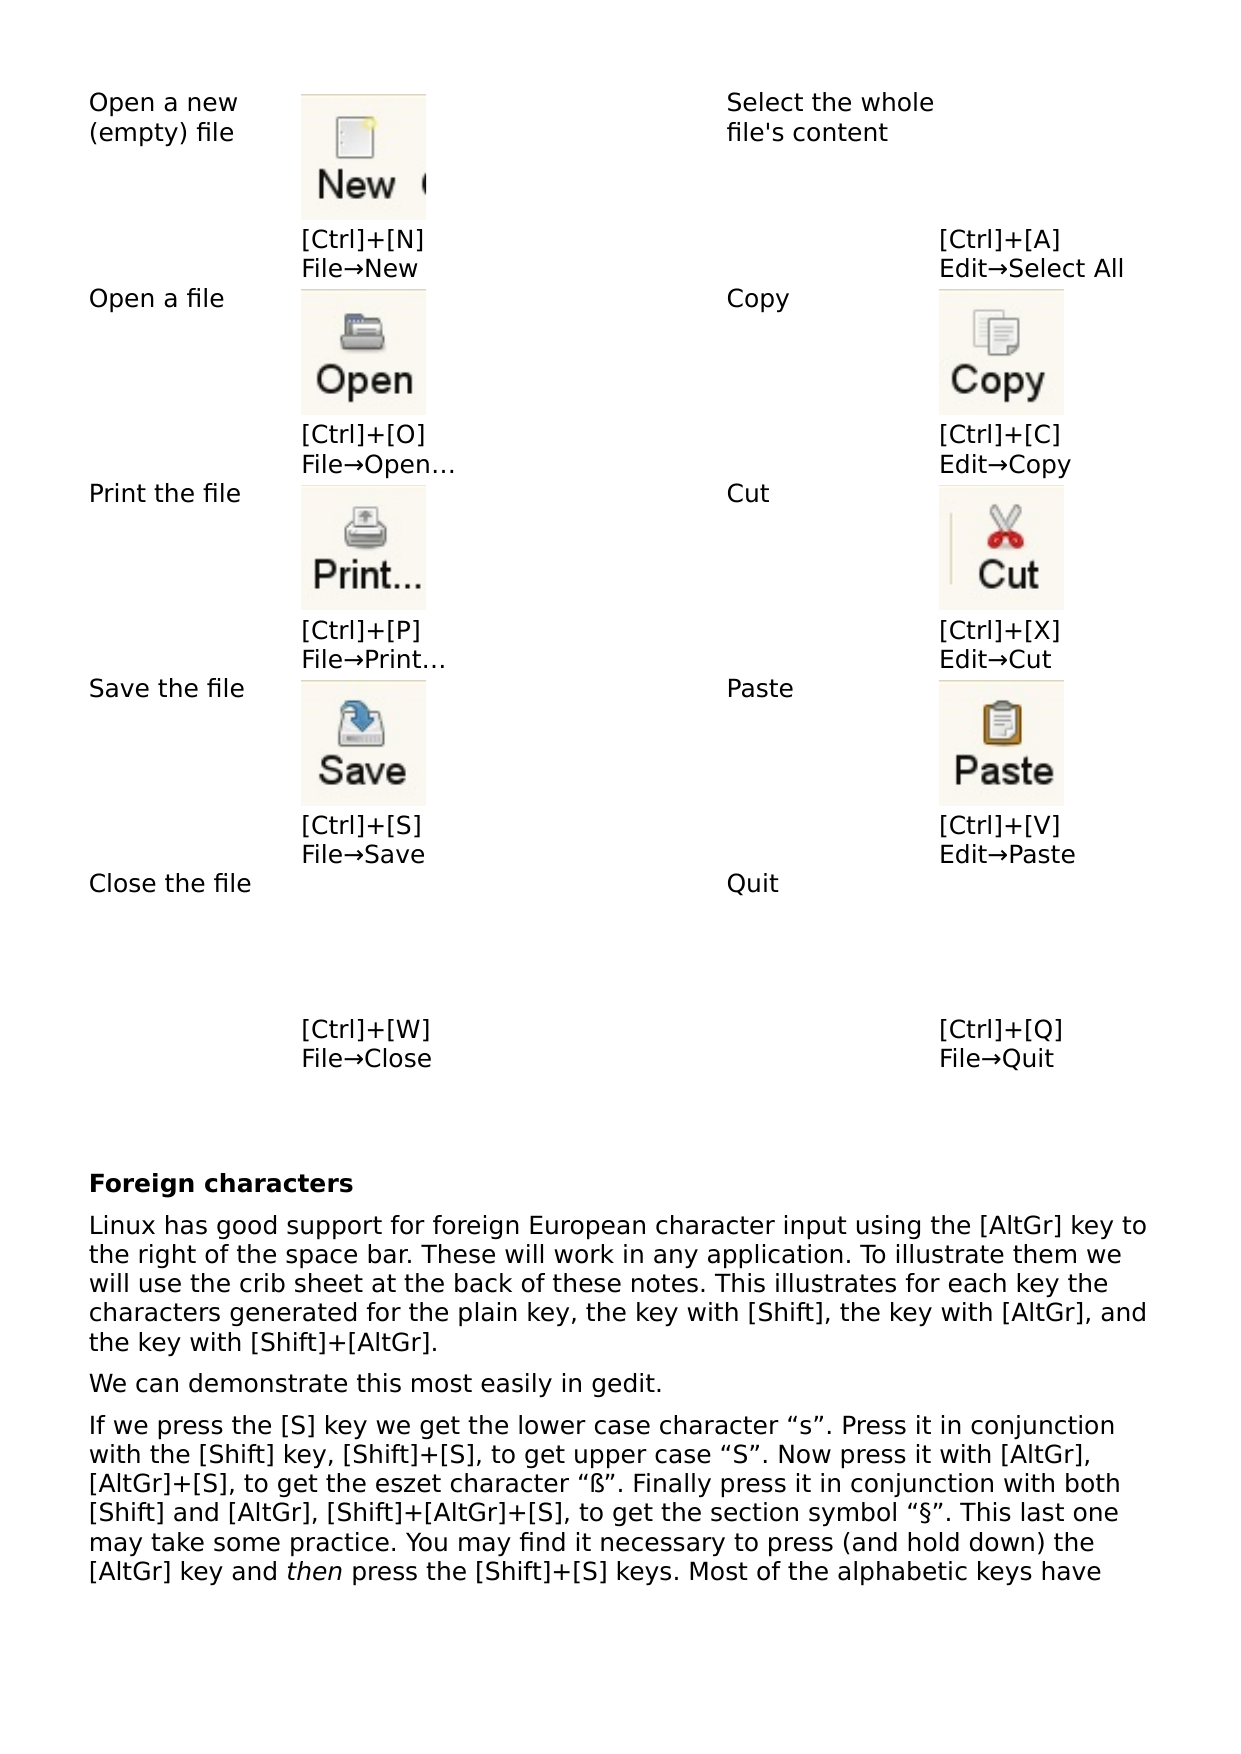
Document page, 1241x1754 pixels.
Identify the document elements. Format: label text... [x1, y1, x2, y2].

table_cell [89, 450, 301, 479]
picture [938, 680, 1064, 806]
table_cell [514, 840, 726, 869]
table_cell File→Save [301, 840, 514, 869]
table_cell [Ctrl]+[O] [301, 421, 514, 450]
subtitle Foreign characters [88, 1169, 1152, 1198]
table_cell [89, 645, 301, 674]
table_cell Edit→Select All [939, 255, 1152, 284]
table_cell [89, 225, 301, 254]
table_cell Open a file [89, 284, 301, 421]
table_cell [726, 421, 939, 450]
table_cell [939, 479, 1152, 616]
table_cell [89, 616, 301, 645]
table_cell [514, 1044, 726, 1073]
table_cell [514, 869, 726, 1015]
table_cell [726, 225, 939, 254]
table_cell [301, 1074, 514, 1103]
table_cell [514, 1074, 726, 1103]
table_cell Cut [726, 479, 939, 616]
table_cell File→Close [301, 1044, 514, 1073]
table_header Select the whole file's content [726, 89, 939, 225]
table_cell File→Open… [301, 450, 514, 479]
picture [301, 94, 427, 220]
table_cell [89, 840, 301, 869]
table_cell [Ctrl]+[Q] [939, 1015, 1152, 1044]
table_cell [726, 645, 939, 674]
table_cell [Ctrl]+[P] [301, 616, 514, 645]
table_cell Save the file [89, 674, 301, 811]
table_cell [514, 811, 726, 840]
table_cell [301, 869, 514, 1015]
table_cell [726, 1044, 939, 1073]
table_cell [726, 450, 939, 479]
table_header [514, 89, 726, 225]
table_cell [514, 225, 726, 254]
table_cell [Ctrl]+[X] [939, 616, 1152, 645]
table_cell [939, 869, 1152, 1015]
table_cell File→Print… [301, 645, 514, 674]
table_cell [514, 674, 726, 811]
table_cell [514, 284, 726, 421]
table_cell [89, 1074, 301, 1103]
table_cell [939, 1074, 1152, 1103]
table_cell [89, 811, 301, 840]
table_header [301, 89, 514, 225]
table_cell [89, 421, 301, 450]
table_cell [89, 1044, 301, 1073]
picture [938, 289, 1064, 415]
picture [938, 485, 1064, 610]
table_cell File→New [301, 255, 514, 284]
text If we press the [S] key we get the lower case character “s”. Press it in conjunction with the [Shift] key, [Shift]+[S], to get upper case “S”. Now press it with [AltGr], [AltGr]+[S], to get the eszet character “ß”. Finally press it in conjunction with both [Shift] and [AltGr], [Shift]+[AltGr]+[S], to get the section symbol “§”. This last one may take some practice. You may find it necessary to press (and hold down) the [AltGr] key and then press the [Shift]+[S] keys. Most of the alphabetic keys have [88, 1411, 1152, 1586]
table_cell [Ctrl]+[S] [301, 811, 514, 840]
table_cell [514, 616, 726, 645]
picture [301, 289, 427, 415]
picture [301, 680, 427, 806]
table_cell [514, 255, 726, 284]
text Linux has good support for foreign European character input using the [AltGr] key to the right of the space bar. These will work in any application. To illustrate them we will use the crib sheet at the back of these notes. This illustrates for each key the characters generated for the plain key, the key with [Shift], the key with [AltGr], and the key with [Shift]+[AltGr]. [88, 1211, 1152, 1357]
table_cell File→Quit [939, 1044, 1152, 1073]
table_cell [Ctrl]+[V] [939, 811, 1152, 840]
table_cell Copy [726, 284, 939, 421]
table_cell Quit [726, 869, 939, 1015]
table_cell [726, 1015, 939, 1044]
table_cell [514, 421, 726, 450]
table_cell [Ctrl]+[N] [301, 225, 514, 254]
table_cell [514, 1015, 726, 1044]
table_cell [301, 284, 514, 421]
table_cell [514, 645, 726, 674]
table_cell Edit→Paste [939, 840, 1152, 869]
table_cell [726, 616, 939, 645]
table_cell [301, 479, 514, 616]
table_cell [939, 674, 1152, 811]
table_cell Paste [726, 674, 939, 811]
table_cell [89, 1015, 301, 1044]
table_cell [Ctrl]+[C] [939, 421, 1152, 450]
table_header Open a new (empty) file [89, 89, 301, 225]
table_header [939, 89, 1152, 225]
text We can demonstrate this most easily in gedit. [88, 1369, 1152, 1398]
table_cell Close the file [89, 869, 301, 1015]
table_cell [Ctrl]+[W] [301, 1015, 514, 1044]
table_cell [726, 1074, 939, 1103]
table_cell Edit→Copy [939, 450, 1152, 479]
table_cell [939, 284, 1152, 421]
table_cell Edit→Cut [939, 645, 1152, 674]
table_cell [89, 255, 301, 284]
table_cell Print the file [89, 479, 301, 616]
picture [301, 485, 427, 610]
table_cell [726, 811, 939, 840]
table_cell [514, 479, 726, 616]
table_cell [514, 450, 726, 479]
table_cell [726, 840, 939, 869]
table_cell [Ctrl]+[A] [939, 225, 1152, 254]
table_cell [301, 674, 514, 811]
table_cell [726, 255, 939, 284]
